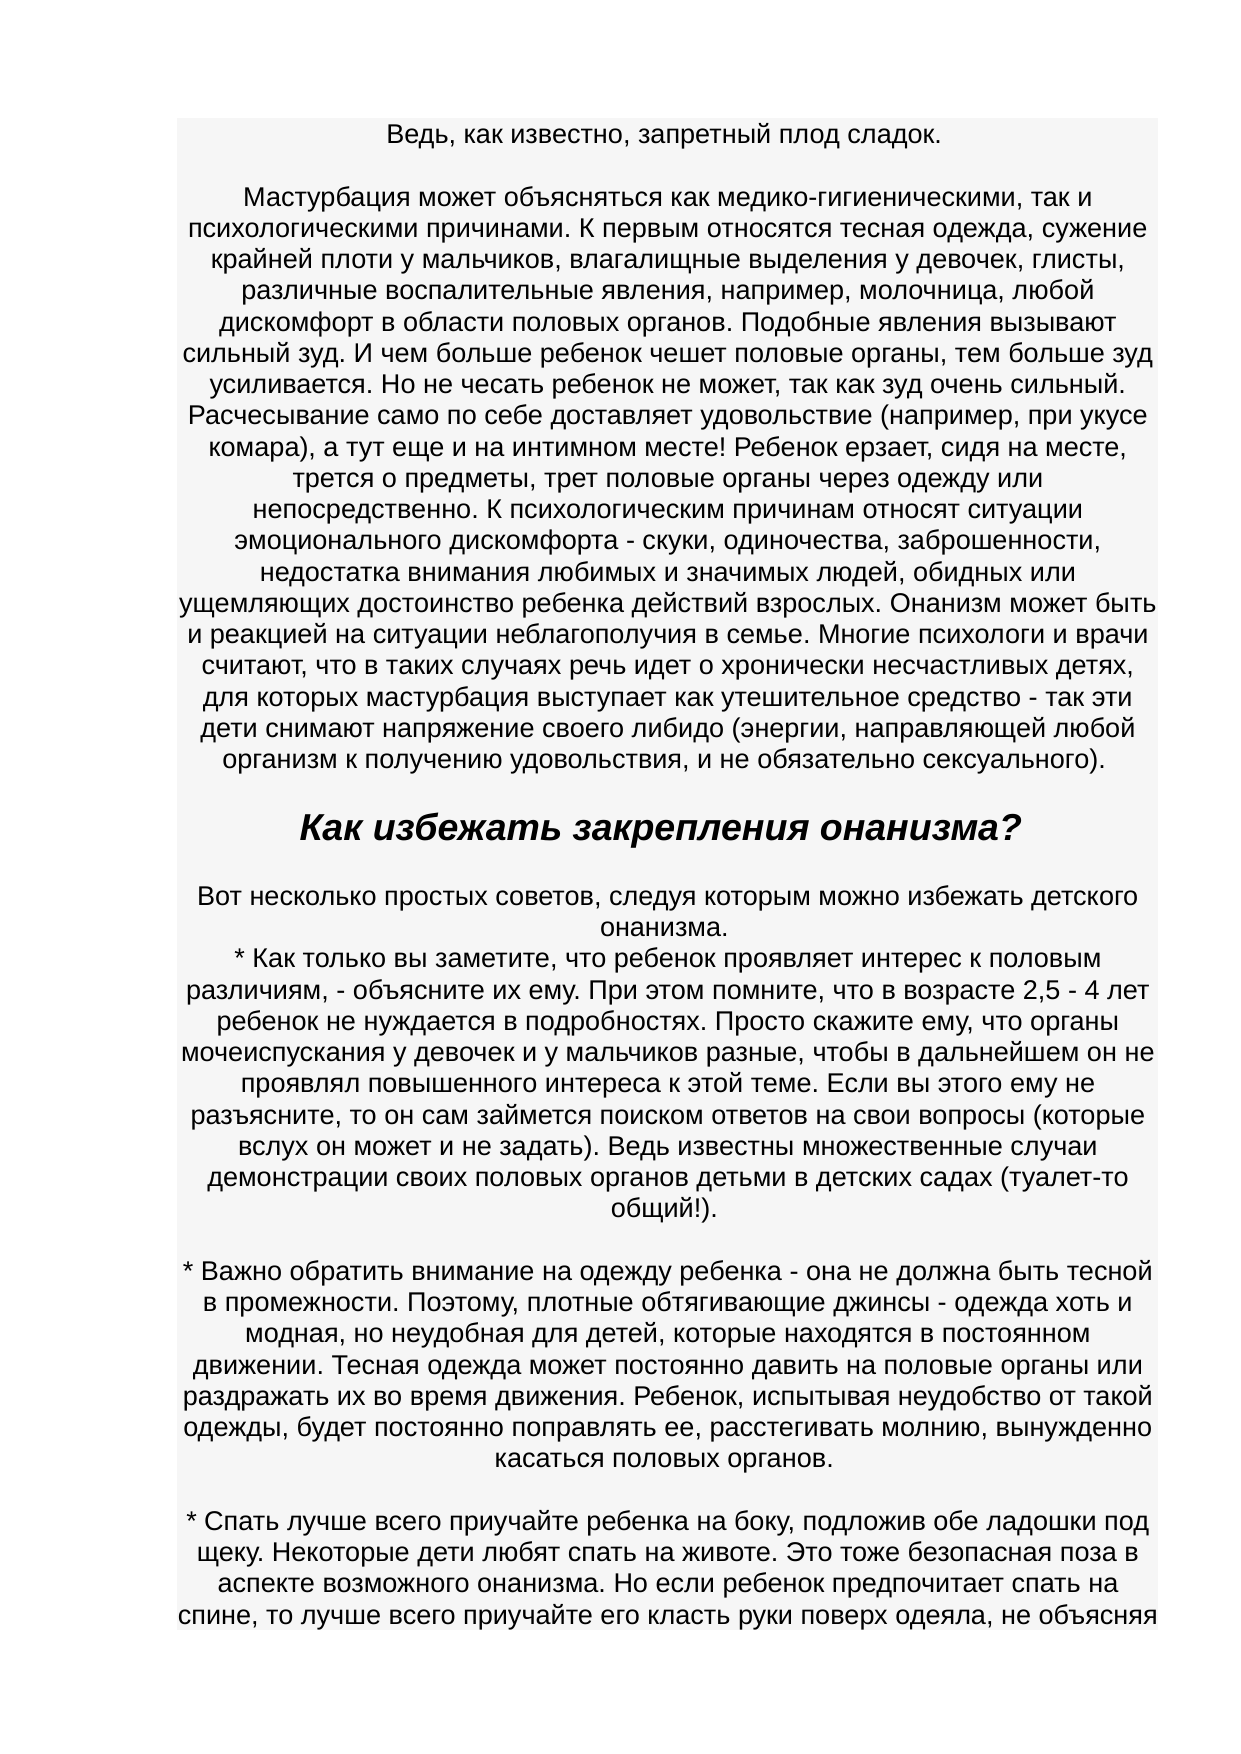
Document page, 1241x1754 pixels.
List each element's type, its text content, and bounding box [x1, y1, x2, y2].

table_header Ведь, как известно, запретный плод сладок. Мастурбация может объясняться как медико-гигиеническими, так и психологическими причинами. К первым относятся тесная одежда, сужение крайней плоти у мальчиков, влагалищные выделения у девочек, глисты, различные воспалительные явления, например, молочница, любой дискомфорт в области половых органов. Подобные явления вызывают сильный зуд. И чем больше ребенок чешет половые органы, тем больше зуд усиливается. Но не чесать ребенок не может, так как зуд очень сильный. Расчесывание само по себе доставляет удовольствие (например, при укусе комара), а тут еще и на интимном месте! Ребенок ерзает, сидя на месте, трется о предметы, трет половые органы через одежду или непосредственно. К психологическим причинам относят ситуации эмоционального дискомфорта - скуки, одиночества, заброшенности, недостатка внимания любимых и значимых людей, обидных или ущемляющих достоинство ребенка действий взрослых. Онанизм может быть и реакцией на ситуации неблагополучия в семье. Многие психологи и врачи считают, что в таких случаях речь идет о хронически несчастливых детях, для которых мастурбация выступает как утешительное средство - так эти дети снимают напряжение своего либидо (энергии, направляющей любой организм к получению удовольствия, и не обязательно сексуального). Как избежать закрепления онанизма? Вот несколько простых советов, следуя которым можно избежать детского онанизма. * Как только вы заметите, что ребенок проявляет интерес к половым различиям, - объясните их ему. При этом помните, что в возрасте 2,5 - 4 лет ребенок не нуждается в подробностях. Просто скажите ему, что органы мочеиспускания у девочек и у мальчиков разные, чтобы в дальнейшем он не проявлял повышенного интереса к этой теме. Если вы этого ему не разъясните, то он сам займется поиском ответов на свои вопросы (которые вслух он может и не задать). Ведь известны множественные случаи демонстрации своих половых органов детьми в детских садах (туалет-то общий!). * Важно обратить внимание на одежду ребенка - она не должна быть тесной в промежности. Поэтому, плотные обтягивающие джинсы - одежда хоть и модная, но неудобная для детей, которые находятся в постоянном движении. Тесная одежда может постоянно давить на половые органы или раздражать их во время движения. Ребенок, испытывая неудобство от такой одежды, будет постоянно поправлять ее, расстегивать молнию, вынужденно касаться половых органов. * Спать лучше всего приучайте ребенка на боку, подложив обе ладошки под щеку. Некоторые дети любят спать на животе. Это тоже безопасная поза в аспекте возможного онанизма. Но если ребенок предпочитает спать на спине, то лучше всего приучайте его класть руки поверх одеяла, не объясняя [177, 118, 1158, 1630]
